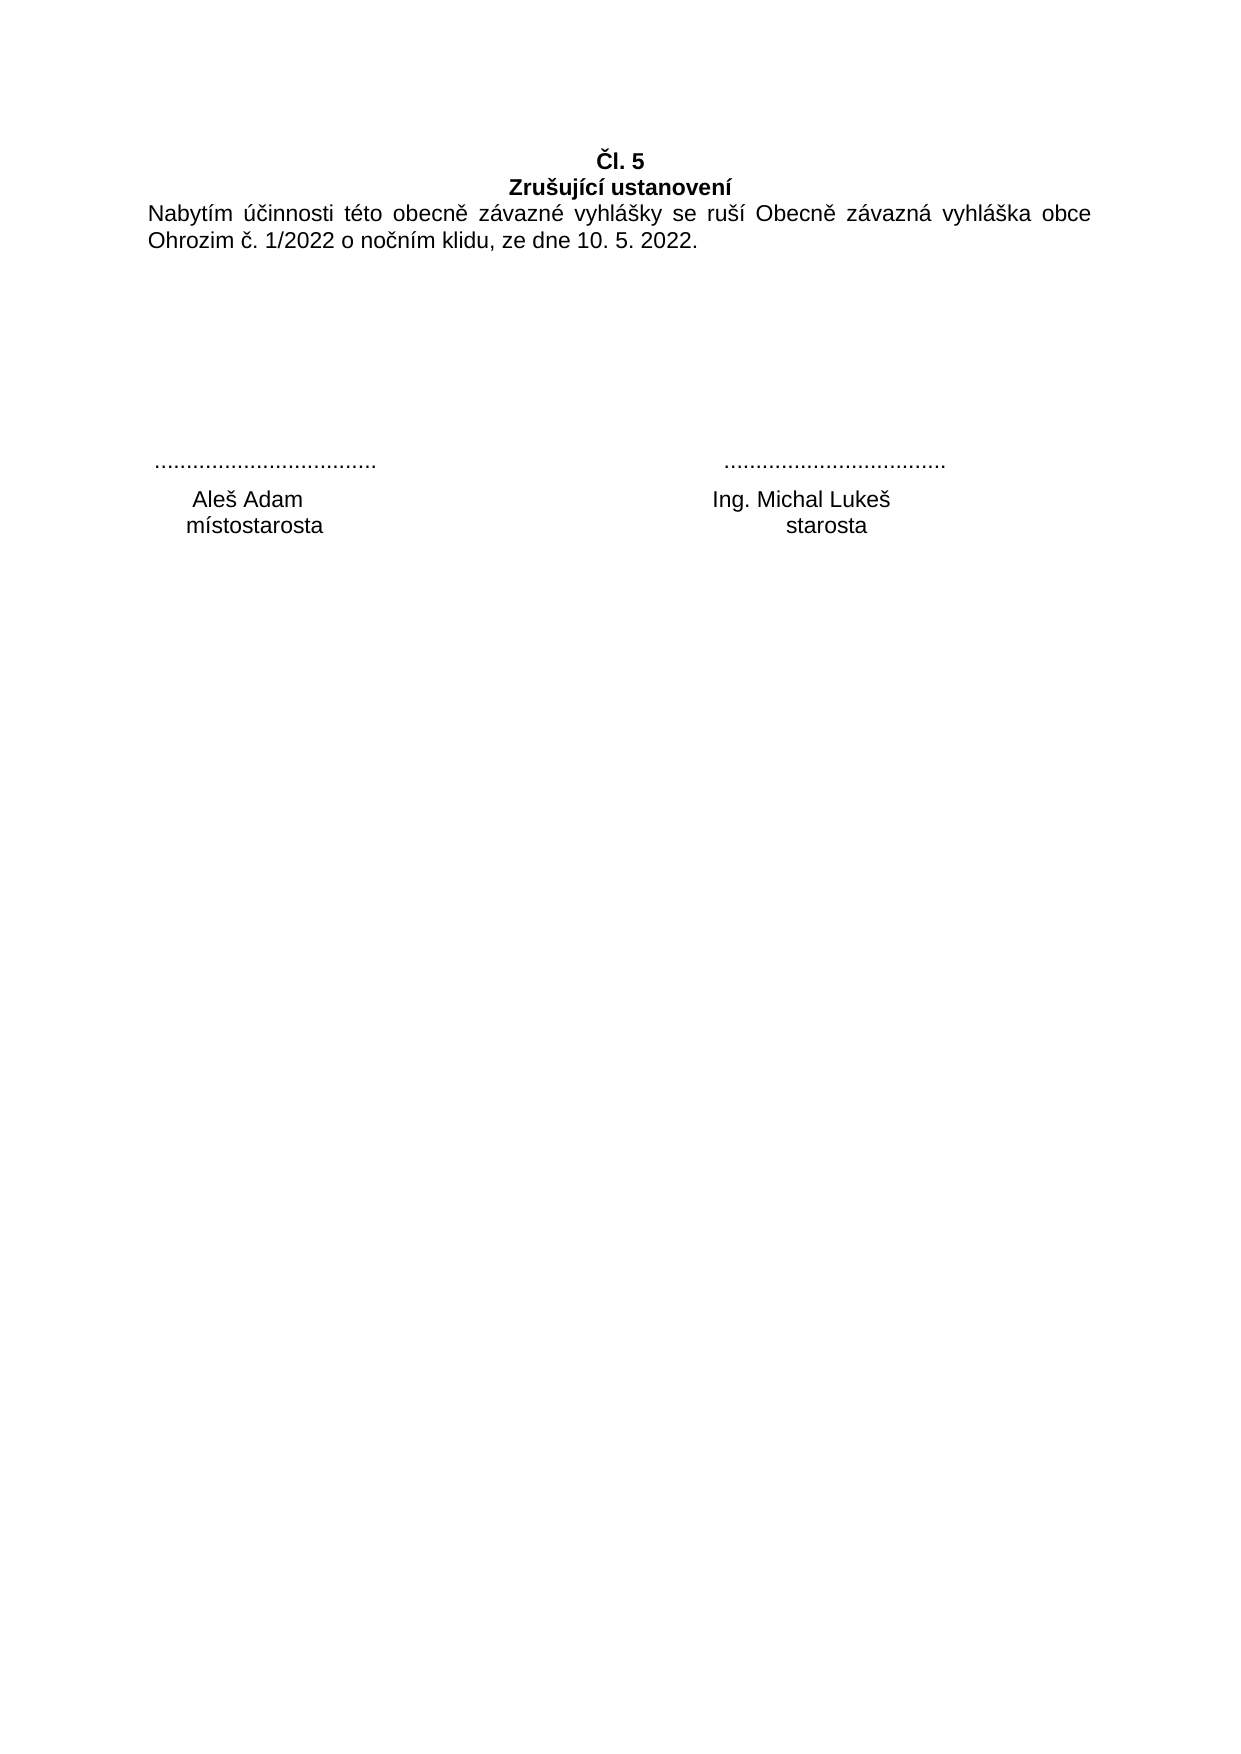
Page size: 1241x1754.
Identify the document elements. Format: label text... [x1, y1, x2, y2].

text místostarosta starosta [148, 512, 1093, 539]
text Aleš Adam Ing. Michal Lukeš [148, 486, 1093, 512]
text ................................... ................................... [148, 447, 1093, 474]
text Zrušující ustanovení [148, 174, 1093, 200]
text Nabytím účinnosti této obecně závazné vyhlášky se ruší Obecně závazná vyhláška obce Ohrozim č. 1/2022 o nočním klidu, ze dne 10. 5. 2022. [148, 200, 1093, 253]
text Čl. 5 [148, 148, 1093, 174]
